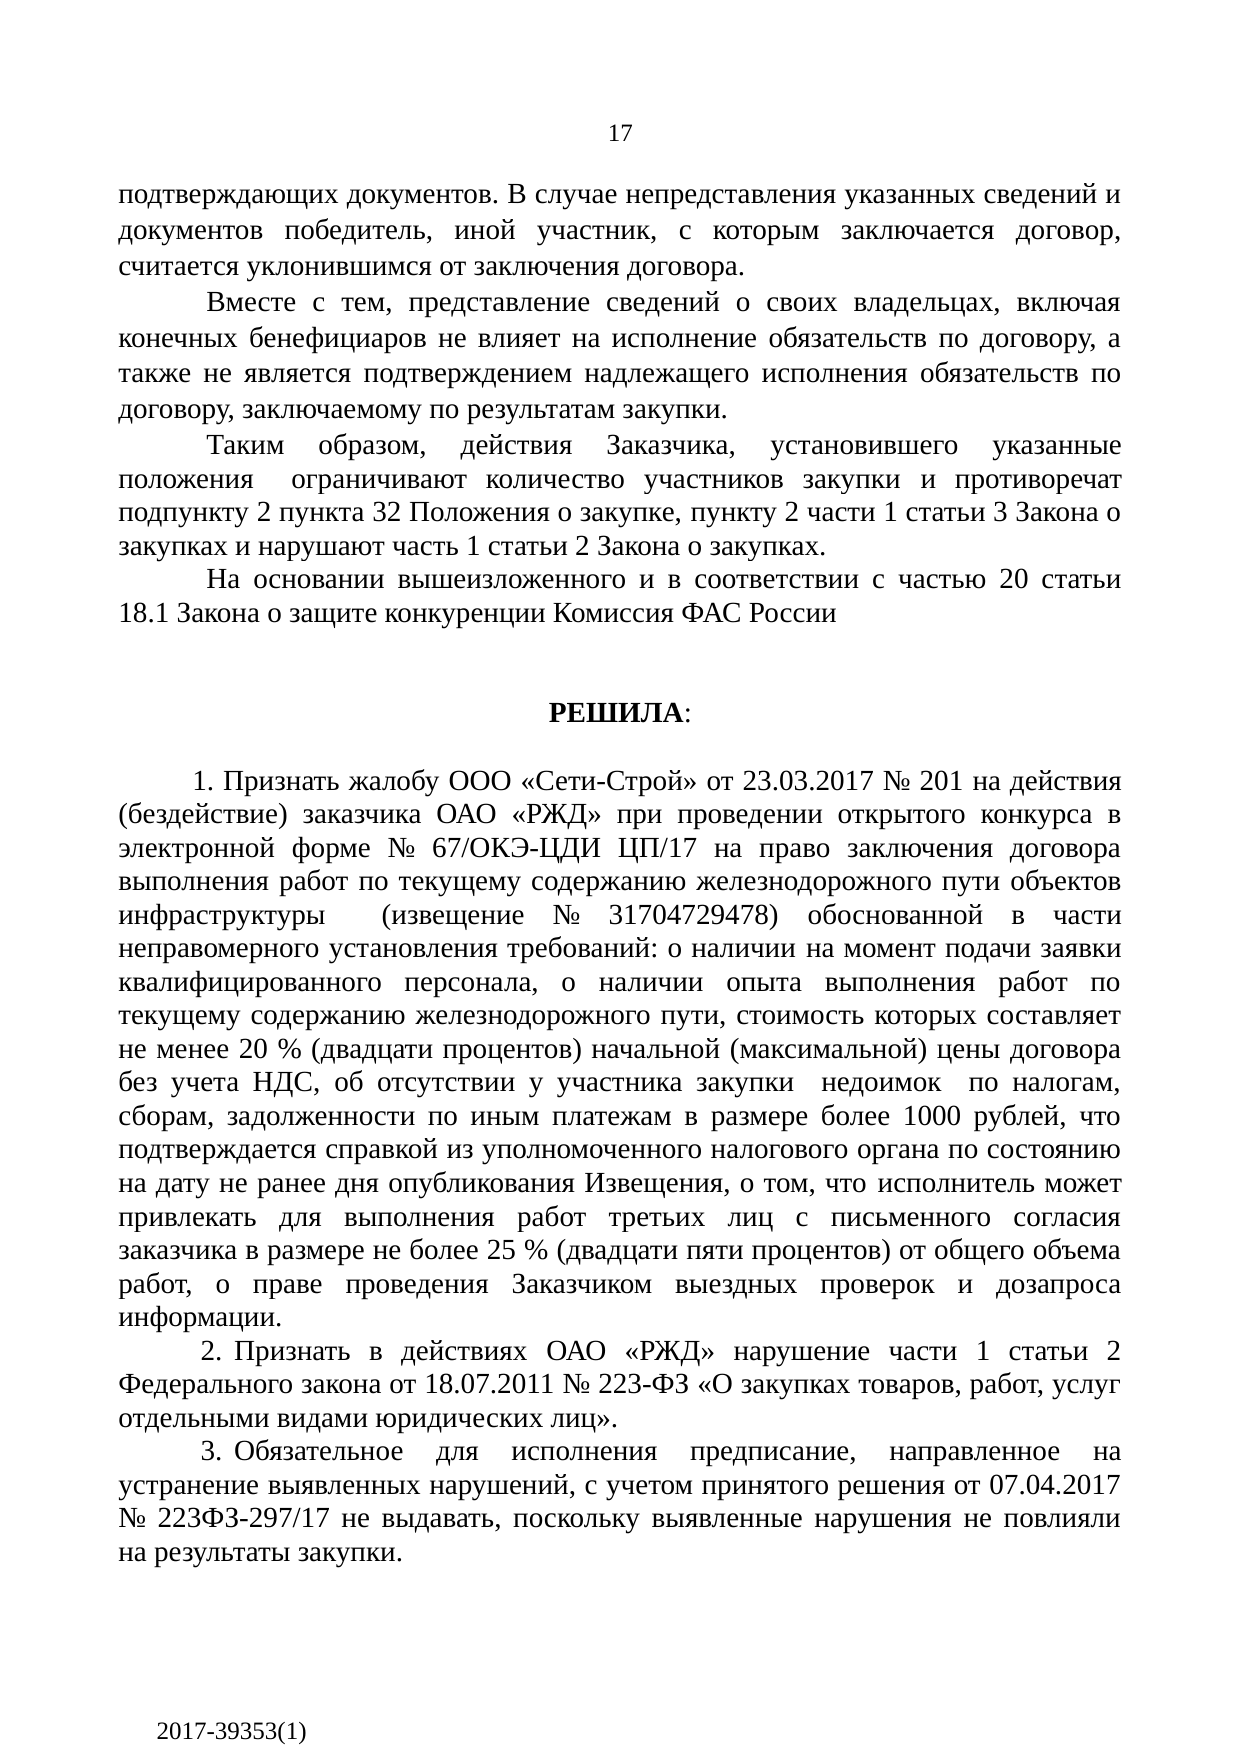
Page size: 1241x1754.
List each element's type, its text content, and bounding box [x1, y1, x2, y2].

text РЕШИЛА: [118, 696, 1122, 729]
list Обязательное для исполнения предписание, направленное на устранение выявленных нарушений, с учетом принятого решения от 07.04.2017 № 223ФЗ-297/17 не выдавать, поскольку выявленные нарушения не повлияли на результаты закупки. [118, 1433, 1122, 1568]
text Таким образом, действия Заказчика, установившего указанные положения ограничивают количество участников закупки и противоречат подпункту 2 пункта 32 Положения о закупке, пункту 2 части 1 статьи 3 Закона о закупках и нарушают часть 1 статьи 2 Закона о закупках. [118, 427, 1122, 561]
text подтверждающих документов. В случае непредставления указанных сведений и документов победитель, иной участник, с которым заключается договор, считается уклонившимся от заключения договора. [118, 176, 1122, 282]
list Признать в действиях ОАО «РЖД» нарушение части 1 статьи 2 Федерального закона от 18.07.2011 № 223-ФЗ «О закупках товаров, работ, услуг отдельными видами юридических лиц». [118, 1333, 1122, 1433]
text На основании вышеизложенного и в соответствии с частью 20 статьи 18.1 Закона о защите конкуренции Комиссия ФАС России [118, 561, 1122, 628]
text 1. Признать жалобу ООО «Сети-Строй» от 23.03.2017 № 201 на действия (бездействие) заказчика ОАО «РЖД» при проведении открытого конкурса в электронной форме № 67/ОКЭ-ЦДИ ЦП/17 на право заключения договора выполнения работ по текущему содержанию железнодорожного пути объектов инфраструктуры (извещение № 31704729478) обоснованной в части неправомерного установления требований: о наличии на момент подачи заявки квалифицированного персонала, о наличии опыта выполнения работ по текущему содержанию железнодорожного пути, стоимость которых составляет не менее 20 % (двадцати процентов) начальной (максимальной) цены договора без учета НДС, об отсутствии у участника закупки недоимок по налогам, сборам, задолженности по иным платежам в размере более 1000 рублей, что подтверждается справкой из уполномоченного налогового органа по состоянию на дату не ранее дня опубликования Извещения, о том, что исполнитель может привлекать для выполнения работ третьих лиц с письменного согласия заказчика в размере не более 25 % (двадцати пяти процентов) от общего объема работ, о праве проведения Заказчиком выездных проверок и дозапроса информации. [118, 763, 1122, 1333]
text Вместе с тем, представление сведений о своих владельцах, включая конечных бенефициаров не влияет на исполнение обязательств по договору, а также не является подтверждением надлежащего исполнения обязательств по договору, заключаемому по результатам закупки. [118, 284, 1122, 425]
